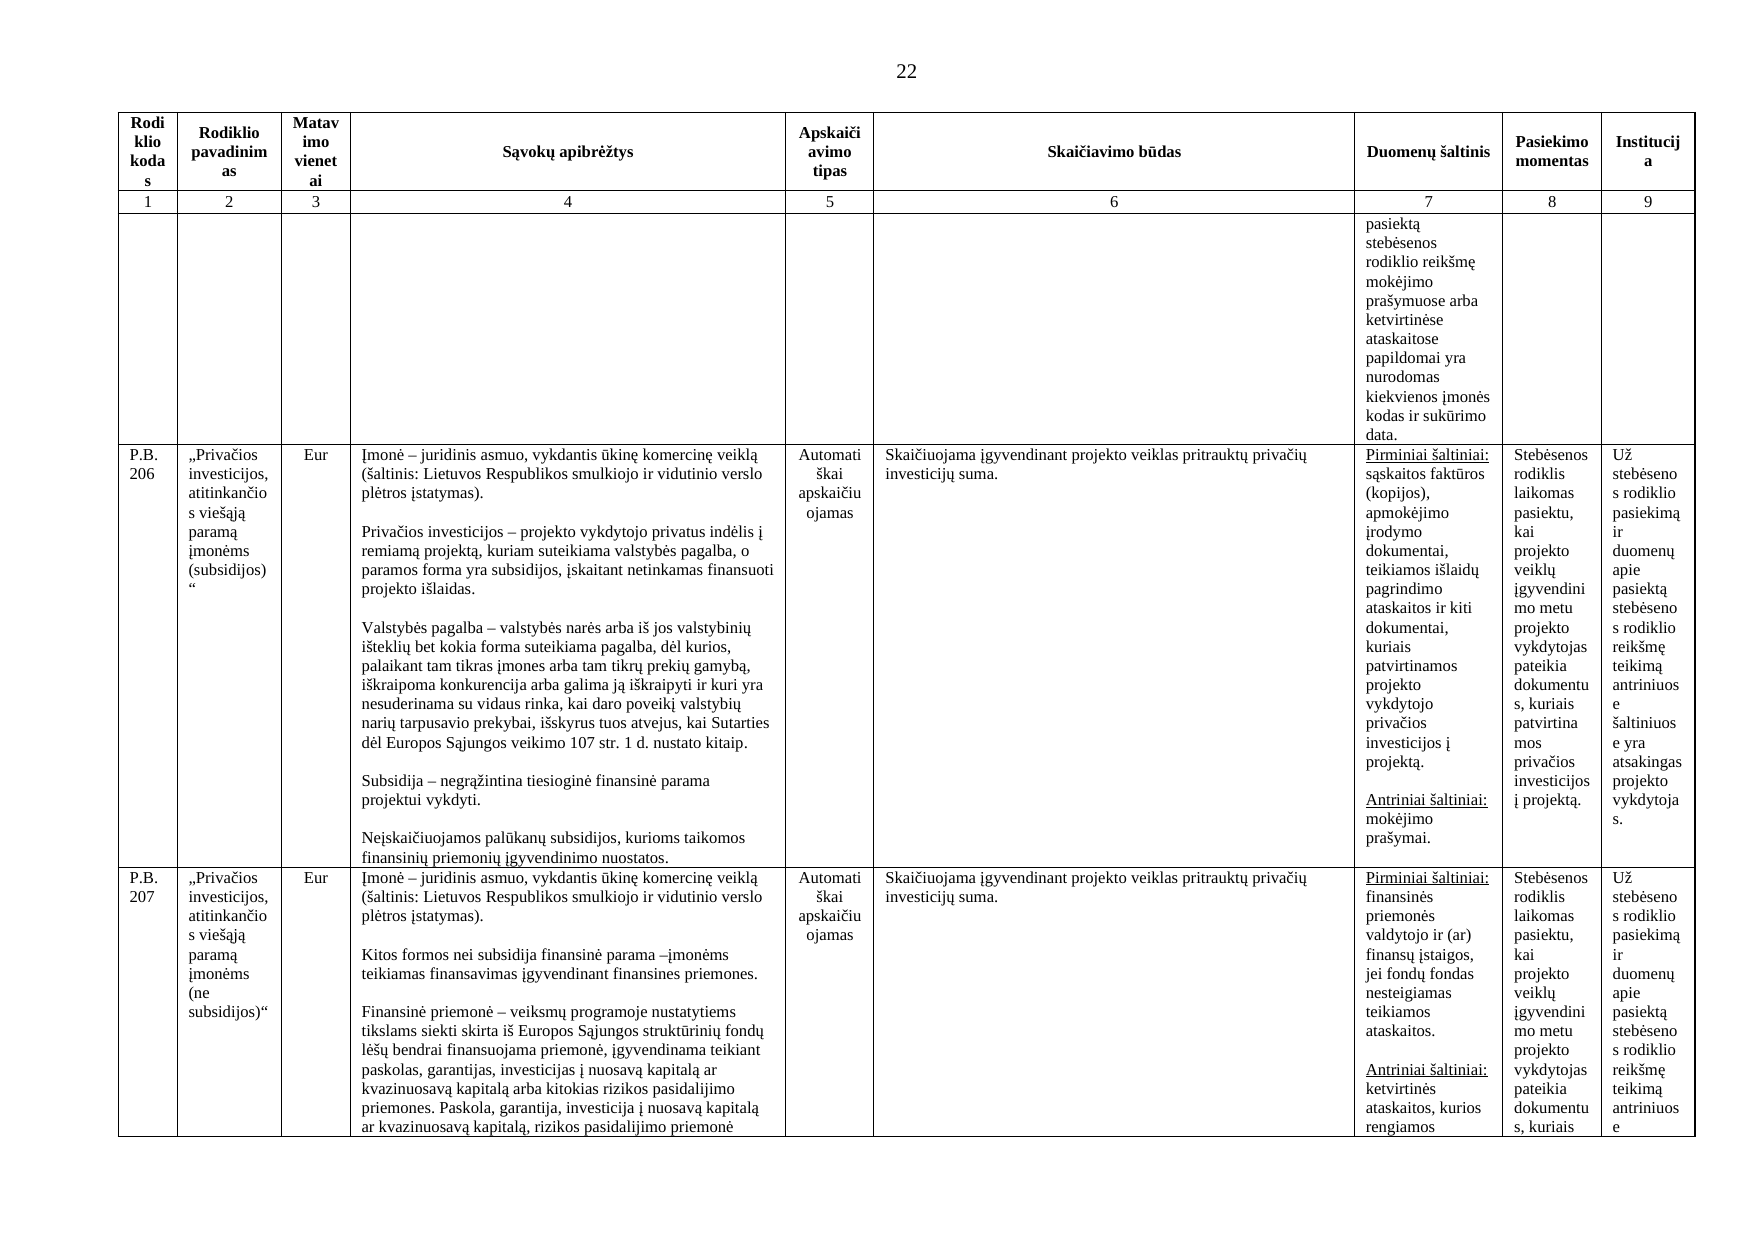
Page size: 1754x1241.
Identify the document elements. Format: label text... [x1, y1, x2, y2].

table_cell „Privačios investicijos, atitinkančios viešąją paramą įmonėms (ne subsidijos)“ [178, 868, 281, 1136]
table_cell 8 [1503, 191, 1601, 213]
table_header Rodiklio kodas [119, 113, 177, 189]
table_cell Stebėsenos rodiklis laikomas pasiektu, kai projekto veiklų įgyvendinimo metu projekto vykdytojas pateikia dokumentus, kuriais patvirtinamos privačios investicijos į projektą. [1503, 445, 1601, 867]
table_cell [786, 214, 873, 444]
table_cell „Privačios investicijos, atitinkančios viešąją paramą įmonėms (subsidijos)“ [178, 445, 281, 867]
table_cell Už stebėsenos rodiklio pasiekimą ir duomenų apie pasiektą stebėsenos rodiklio reikšmę teikimą antriniuose šaltiniuose yra atsakingas projekto vykdytojas. [1602, 445, 1694, 867]
table_header Pasiekimo momentas [1503, 113, 1601, 189]
table_cell Eur [282, 445, 350, 867]
table_cell Automatiškai apskaičiuojamas [786, 445, 873, 867]
table_cell Pirminiai šaltiniai: sąskaitos faktūros (kopijos), apmokėjimo įrodymo dokumentai, teikiamos išlaidų pagrindimo ataskaitos ir kiti dokumentai, kuriais patvirtinamos projekto vykdytojo privačios investicijos į projektą. Antriniai šaltiniai: mokėjimo prašymai. [1355, 445, 1502, 867]
table_cell Stebėsenos rodiklis laikomas pasiektu, kai projekto veiklų įgyvendinimo metu projekto vykdytojas pateikia dokumentus, kuriais [1503, 868, 1601, 1136]
table_cell Už stebėsenos rodiklio pasiekimą ir duomenų apie pasiektą stebėsenos rodiklio reikšmę teikimą antriniuose [1602, 868, 1694, 1136]
table_header Rodiklio pavadinimas [178, 113, 281, 189]
table_cell 4 [351, 191, 785, 213]
table_cell Skaičiuojama įgyvendinant projekto veiklas pritrauktų privačių investicijų suma. [874, 868, 1354, 1136]
table_header Institucija [1602, 113, 1694, 189]
table_cell 7 [1355, 191, 1502, 213]
table_cell 5 [786, 191, 873, 213]
table_header Matavimo vienetai [282, 113, 350, 189]
table_cell Pirminiai šaltiniai: finansinės priemonės valdytojo ir (ar) finansų įstaigos, jei fondų fondas nesteigiamas teikiamos ataskaitos. Antriniai šaltiniai: ketvirtinės ataskaitos, kurios rengiamos [1355, 868, 1502, 1136]
table_cell [1602, 214, 1694, 444]
table_cell [351, 214, 785, 444]
table_cell 3 [282, 191, 350, 213]
table_cell [282, 214, 350, 444]
table_cell [178, 214, 281, 444]
table_cell P.B.206 [119, 445, 177, 867]
table_cell pasiektą stebėsenos rodiklio reikšmę mokėjimo prašymuose arba ketvirtinėse ataskaitose papildomai yra nurodomas kiekvienos įmonės kodas ir sukūrimo data. [1355, 214, 1502, 444]
table_cell Įmonė – juridinis asmuo, vykdantis ūkinę komercinę veiklą (šaltinis: Lietuvos Respublikos smulkiojo ir vidutinio verslo plėtros įstatymas). Privačios investicijos – projekto vykdytojo privatus indėlis į remiamą projektą, kuriam suteikiama valstybės pagalba, o paramos forma yra subsidijos, įskaitant netinkamas finansuoti projekto išlaidas. Valstybės pagalba – valstybės narės arba iš jos valstybinių išteklių bet kokia forma suteikiama pagalba, dėl kurios, palaikant tam tikras įmones arba tam tikrų prekių gamybą, iškraipoma konkurencija arba galima ją iškraipyti ir kuri yra nesuderinama su vidaus rinka, kai daro poveikį valstybių narių tarpusavio prekybai, išskyrus tuos atvejus, kai Sutarties dėl Europos Sąjungos veikimo 107 str. 1 d. nustato kitaip. Subsidija – negrąžintina tiesioginė finansinė parama projektui vykdyti. Neįskaičiuojamos palūkanų subsidijos, kurioms taikomos finansinių priemonių įgyvendinimo nuostatos. [351, 445, 785, 867]
table_cell P.B.207 [119, 868, 177, 1136]
table_cell 2 [178, 191, 281, 213]
table_cell Įmonė – juridinis asmuo, vykdantis ūkinę komercinę veiklą (šaltinis: Lietuvos Respublikos smulkiojo ir vidutinio verslo plėtros įstatymas). Kitos formos nei subsidija finansinė parama –įmonėms teikiamas finansavimas įgyvendinant finansines priemones. Finansinė priemonė – veiksmų programoje nustatytiems tikslams siekti skirta iš Europos Sąjungos struktūrinių fondų lėšų bendrai finansuojama priemonė, įgyvendinama teikiant paskolas, garantijas, investicijas į nuosavą kapitalą ar kvazinuosavą kapitalą arba kitokias rizikos pasidalijimo priemones. Paskola, garantija, investicija į nuosavą kapitalą ar kvazinuosavą kapitalą, rizikos pasidalijimo priemonė [351, 868, 785, 1136]
table_header Duomenų šaltinis [1355, 113, 1502, 189]
table_header Skaičiavimo būdas [874, 113, 1354, 189]
table_cell Eur [282, 868, 350, 1136]
table_cell Skaičiuojama įgyvendinant projekto veiklas pritrauktų privačių investicijų suma. [874, 445, 1354, 867]
table_cell [1503, 214, 1601, 444]
table_cell 6 [874, 191, 1354, 213]
table_cell [874, 214, 1354, 444]
table_cell 9 [1602, 191, 1694, 213]
table_cell Automatiškai apskaičiuojamas [786, 868, 873, 1136]
table_cell 1 [119, 191, 177, 213]
table_header Apskaičiavimo tipas [786, 113, 873, 189]
table_cell [119, 214, 177, 444]
table_header Sąvokų apibrėžtys [351, 113, 785, 189]
